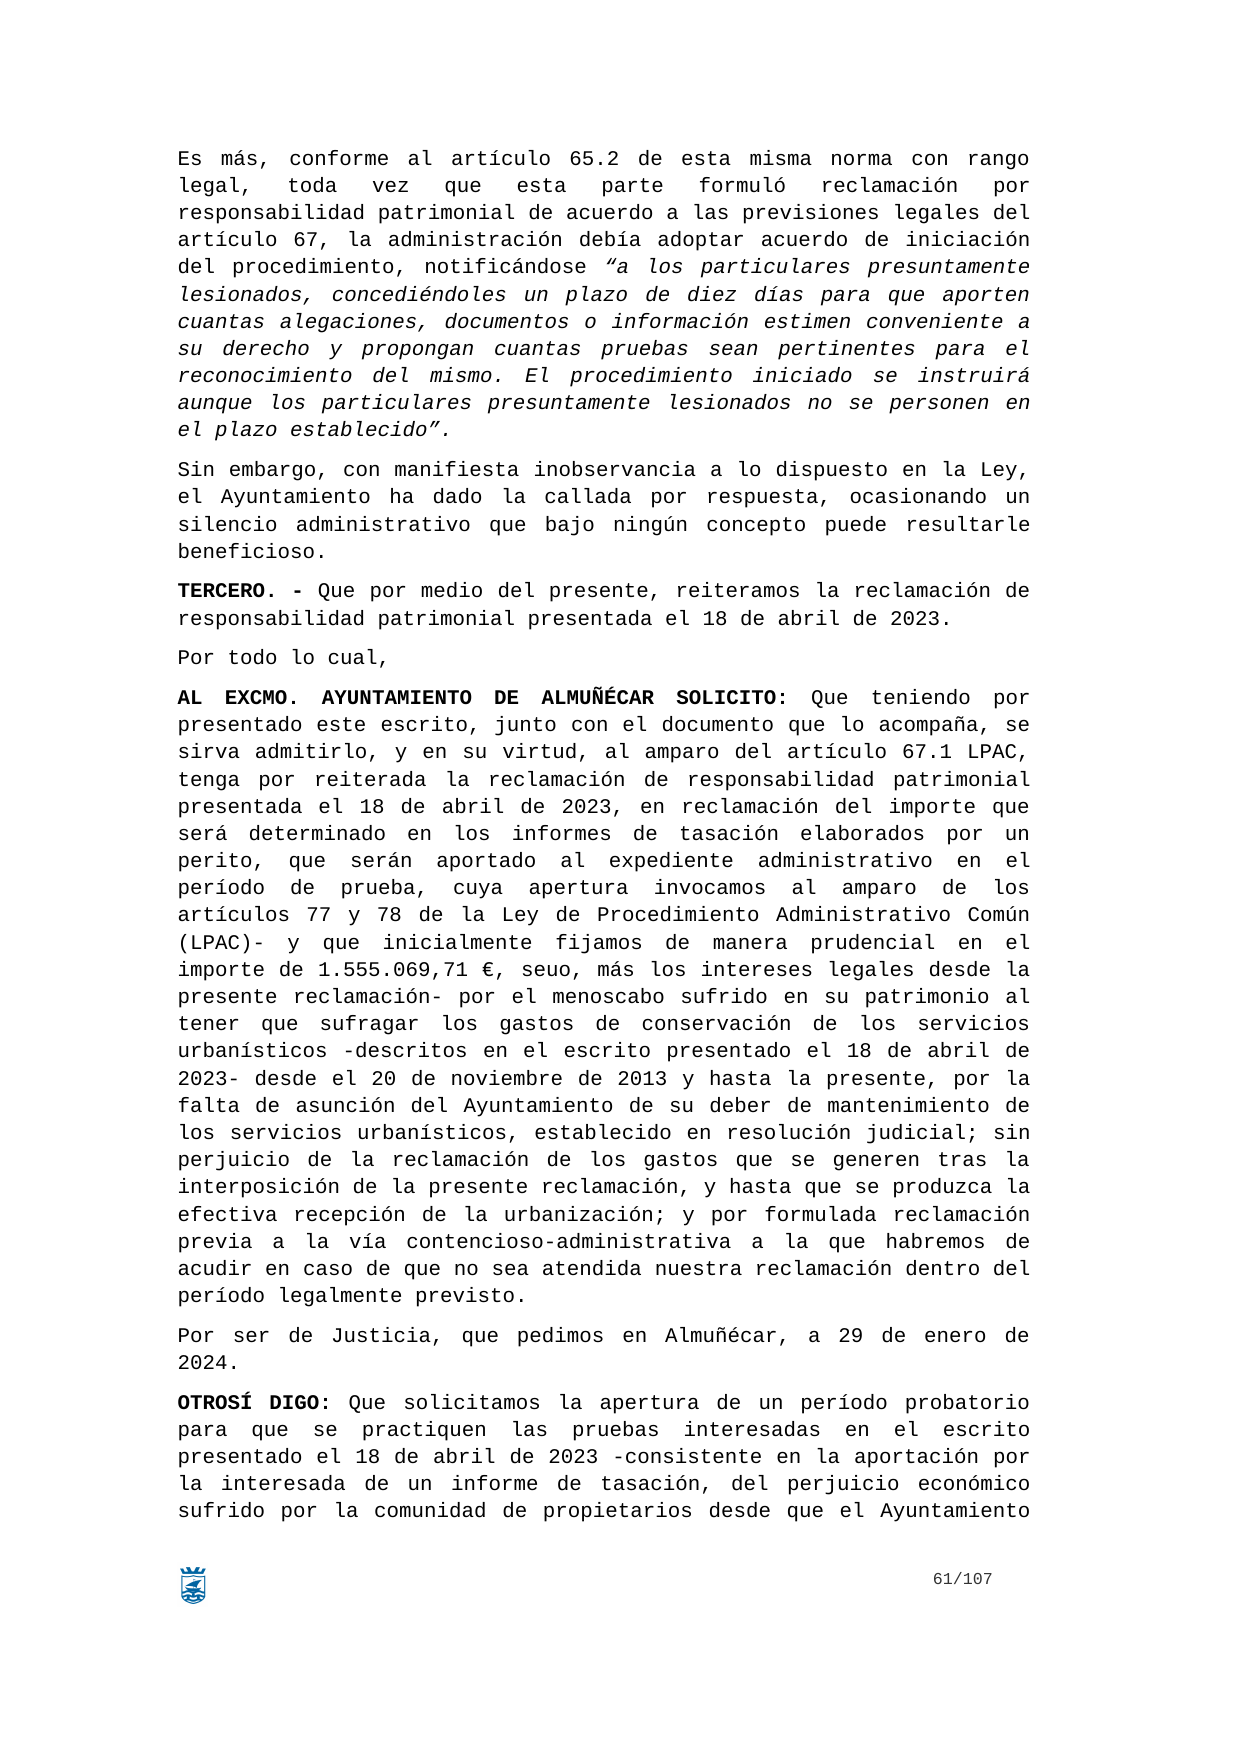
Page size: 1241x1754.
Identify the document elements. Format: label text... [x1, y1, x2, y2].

text Es más, conforme al artículo 65.2 de esta misma norma con rango legal, toda vez que esta parte formuló reclamación por responsabilidad patrimonial de acuerdo a las previsiones legales del artículo 67, la administración debía adoptar acuerdo de iniciación del procedimiento, notificándose “a los particulares presuntamente lesionados, concediéndoles un plazo de diez días para que aporten cuantas alegaciones, documentos o información estimen conveniente a su derecho y propongan cuantas pruebas sean pertinentes para el reconocimiento del mismo. El procedimiento iniciado se instruirá aunque los particulares presuntamente lesionados no se personen en el plazo establecido”. [177, 148, 1031, 443]
text AL EXCMO. AYUNTAMIENTO DE ALMUÑÉCAR SOLICITO: Que teniendo por presentado este escrito, junto con el documento que lo acompaña, se sirva admitirlo, y en su virtud, al amparo del artículo 67.1 LPAC, tenga por reiterada la reclamación de responsabilidad patrimonial presentada el 18 de abril de 2023, en reclamación del importe que será determinado en los informes de tasación elaborados por un perito, que serán aportado al expediente administrativo en el período de prueba, cuya apertura invocamos al amparo de los artículos 77 y 78 de la Ley de Procedimiento Administrativo Común (LPAC)- y que inicialmente fijamos de manera prudencial en el importe de 1.555.069,71 €, seuo, más los intereses legales desde la presente reclamación- por el menoscabo sufrido en su patrimonio al tener que sufragar los gastos de conservación de los servicios urbanísticos -descritos en el escrito presentado el 18 de abril de 2023- desde el 20 de noviembre de 2013 y hasta la presente, por la falta de asunción del Ayuntamiento de su deber de mantenimiento de los servicios urbanísticos, establecido en resolución judicial; sin perjuicio de la reclamación de los gastos que se generen tras la interposición de la presente reclamación, y hasta que se produzca la efectiva recepción de la urbanización; y por formulada reclamación previa a la vía contencioso-administrativa a la que habremos de acudir en caso de que no sea atendida nuestra reclamación dentro del período legalmente previsto. [177, 687, 1031, 1309]
text Sin embargo, con manifiesta inobservancia a lo dispuesto en la Ley, el Ayuntamiento ha dado la callada por respuesta, ocasionando un silencio administrativo que bajo ningún concepto puede resultarle beneficioso. [177, 459, 1031, 564]
picture [177, 1562, 208, 1607]
text Por ser de Justicia, que pedimos en Almuñécar, a 29 de enero de 2024. [177, 1325, 1031, 1376]
text Por todo lo cual, [177, 647, 1031, 671]
text TERCERO. - Que por medio del presente, reiteramos la reclamación de responsabilidad patrimonial presentada el 18 de abril de 2023. [177, 580, 1031, 631]
text OTROSÍ DIGO: Que solicitamos la apertura de un período probatorio para que se practiquen las pruebas interesadas en el escrito presentado el 18 de abril de 2023 -consistente en la aportación por la interesada de un informe de tasación, del perjuicio económico sufrido por la comunidad de propietarios desde que el Ayuntamiento [177, 1392, 1031, 1524]
